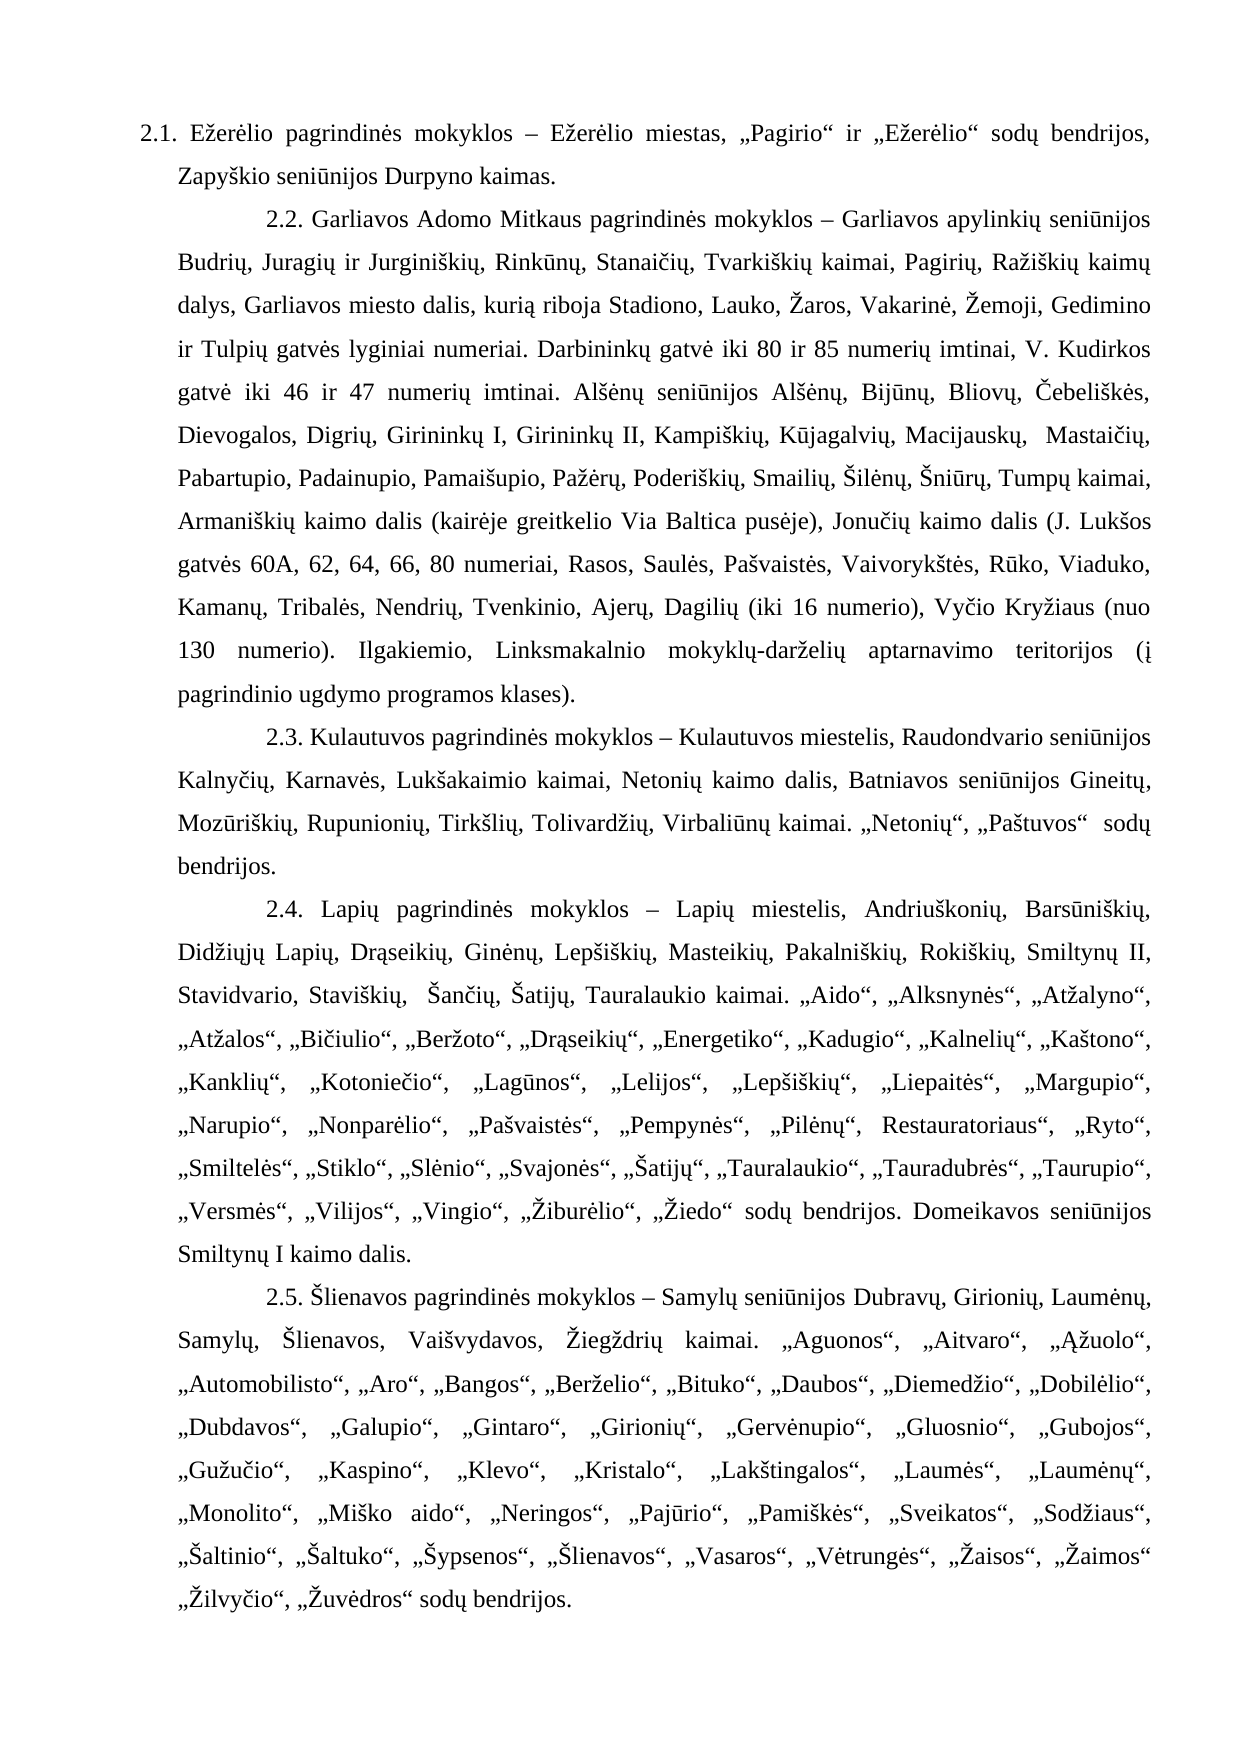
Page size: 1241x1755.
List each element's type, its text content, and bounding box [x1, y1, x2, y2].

text 2.4. Lapių pagrindinės mokyklos – Lapių miestelis, Andriuškonių, Barsūniškių, Didžiųjų Lapių, Drąseikių, Ginėnų, Lepšiškių, Masteikių, Pakalniškių, Rokiškių, Smiltynų II, Stavidvario, Staviškių, Šančių, Šatijų, Tauralaukio kaimai. „Aido“, „Alksnynės“, „Atžalyno“, „Atžalos“, „Bičiulio“, „Beržoto“, „Drąseikių“, „Energetiko“, „Kadugio“, „Kalnelių“, „Kaštono“, „Kanklių“, „Kotoniečio“, „Lagūnos“, „Lelijos“, „Lepšiškių“, „Liepaitės“, „Margupio“, „Narupio“, „Nonparėlio“, „Pašvaistės“, „Pempynės“, „Pilėnų“, Restauratoriaus“, „Ryto“, „Smiltelės“, „Stiklo“, „Slėnio“, „Svajonės“, „Šatijų“, „Tauralaukio“, „Tauradubrės“, „Taurupio“, „Versmės“, „Vilijos“, „Vingio“, „Žiburėlio“, „Žiedo“ sodų bendrijos. Domeikavos seniūnijos Smiltynų I kaimo dalis. [177, 894, 1152, 1268]
text 2.2. Garliavos Adomo Mitkaus pagrindinės mokyklos – Garliavos apylinkių seniūnijos Budrių, Juragių ir Jurginiškių, Rinkūnų, Stanaičių, Tvarkiškių kaimai, Pagirių, Ražiškių kaimų dalys, Garliavos miesto dalis, kurią riboja Stadiono, Lauko, Žaros, Vakarinė, Žemoji, Gedimino ir Tulpių gatvės lyginiai numeriai. Darbininkų gatvė iki 80 ir 85 numerių imtinai, V. Kudirkos gatvė iki 46 ir 47 numerių imtinai. Alšėnų seniūnijos Alšėnų, Bijūnų, Bliovų, Čebeliškės, Dievogalos, Digrių, Girininkų I, Girininkų II, Kampiškių, Kūjagalvių, Macijauskų, Mastaičių, Pabartupio, Padainupio, Pamaišupio, Pažėrų, Poderiškių, Smailių, Šilėnų, Šniūrų, Tumpų kaimai, Armaniškių kaimo dalis (kairėje greitkelio Via Baltica pusėje), Jonučių kaimo dalis (J. Lukšos gatvės 60A, 62, 64, 66, 80 numeriai, Rasos, Saulės, Pašvaistės, Vaivorykštės, Rūko, Viaduko, Kamanų, Tribalės, Nendrių, Tvenkinio, Ajerų, Dagilių (iki 16 numerio), Vyčio Kryžiaus (nuo 130 numerio). Ilgakiemio, Linksmakalnio mokyklų-darželių aptarnavimo teritorijos (į pagrindinio ugdymo programos klases). [177, 204, 1152, 707]
text 2.1. Ežerėlio pagrindinės mokyklos – Ežerėlio miestas, „Pagirio“ ir „Ežerėlio“ sodų bendrijos, Zapyškio seniūnijos Durpyno kaimas. [140, 118, 1152, 190]
text 2.3. Kulautuvos pagrindinės mokyklos – Kulautuvos miestelis, Raudondvario seniūnijos Kalnyčių, Karnavės, Lukšakaimio kaimai, Netonių kaimo dalis, Batniavos seniūnijos Gineitų, Mozūriškių, Rupunionių, Tirkšlių, Tolivardžių, Virbaliūnų kaimai. „Netonių“, „Paštuvos“ sodų bendrijos. [177, 722, 1152, 880]
text 2.5. Šlienavos pagrindinės mokyklos – Samylų seniūnijos Dubravų, Girionių, Laumėnų, Samylų, Šlienavos, Vaišvydavos, Žiegždrių kaimai. „Aguonos“, „Aitvaro“, „Ąžuolo“, „Automobilisto“, „Aro“, „Bangos“, „Berželio“, „Bituko“, „Daubos“, „Diemedžio“, „Dobilėlio“, „Dubdavos“, „Galupio“, „Gintaro“, „Girionių“, „Gervėnupio“, „Gluosnio“, „Gubojos“, „Gužučio“, „Kaspino“, „Klevo“, „Kristalo“, „Lakštingalos“, „Laumės“, „Laumėnų“, „Monolito“, „Miško aido“, „Neringos“, „Pajūrio“, „Pamiškės“, „Sveikatos“, „Sodžiaus“, „Šaltinio“, „Šaltuko“, „Šypsenos“, „Šlienavos“, „Vasaros“, „Vėtrungės“, „Žaisos“, „Žaimos“ „Žilvyčio“, „Žuvėdros“ sodų bendrijos. [177, 1282, 1152, 1613]
